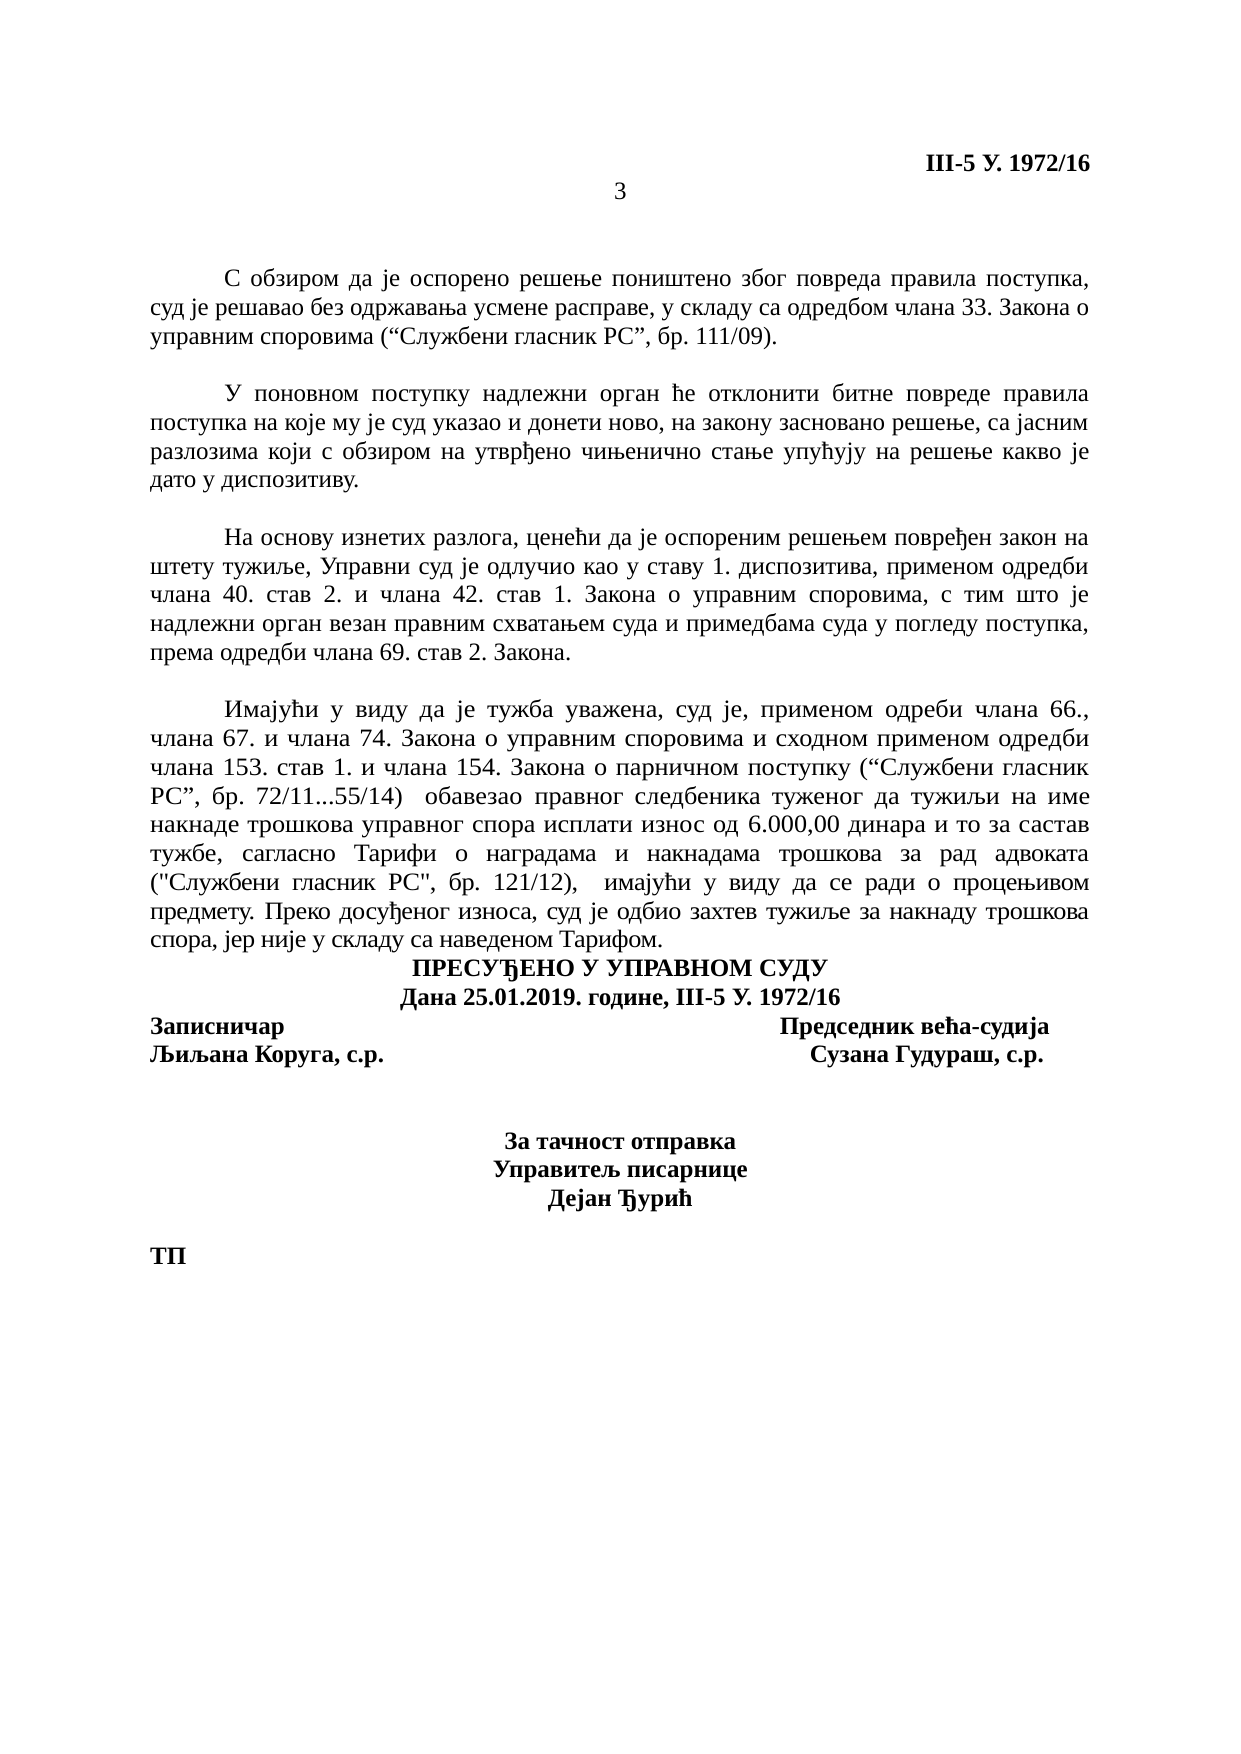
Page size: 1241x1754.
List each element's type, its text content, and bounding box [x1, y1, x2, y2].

text ТП [150, 1241, 1090, 1269]
text Имајући у виду да је тужба уважена, суд је, применом одреби члана 66., члана 67. и члана 74. Закона о управним споровима и сходном применом одредби члана 153. став 1. и члана 154. Закона о парничном поступку (“Службени гласник РС”, бр. 72/11...55/14) обавезао правног следбеника туженог да тужиљи на име накнаде трошкова управног спора исплати износ од 6.000,00 динара и то за састав тужбе, сагласно Тарифи о наградама и накнадама трошкова за рад адвоката ("Службени гласник РС", бр. 121/12), имајући у виду да се ради о процењивом предмету. Преко досуђеног износа, суд је одбио захтев тужиље за накнаду трошкова спора, јер није у складу са наведеном Тарифом. [150, 694, 1090, 953]
text Дана 25.01.2019. године, III-5 У. 1972/16 [150, 982, 1090, 1011]
text У поновном поступку надлежни орган ће отклонити битне повреде правила поступка на које му је суд указао и донети ново, на закону засновано решење, са јасним разлозима који с обзиром на утврђено чињенично стање упућују на решење какво је дато у диспозитиву. [150, 378, 1090, 493]
text Љиљана Коруга, с.р. Сузана Гудураш, с.р. [150, 1039, 1090, 1068]
text За тачност отправка [150, 1126, 1090, 1154]
text ПРЕСУЂЕНО У УПРАВНОМ СУДУ [150, 953, 1090, 982]
text Дејан Ђурић [150, 1183, 1090, 1212]
text С обзиром да је оспорено решење поништено због повреда правила поступка, суд је решавао без одржавања усмене расправе, у складу са одредбом члана 33. Закона о управним споровима (“Службени гласник РС”, бр. 111/09). [150, 263, 1090, 349]
text Управитељ писарнице [150, 1154, 1090, 1183]
text На основу изнетих разлога, ценећи да је оспореним решењем повређен закон на штету тужиље, Управни суд је одлучио као у ставу 1. диспозитива, применом одредби члана 40. став 2. и члана 42. став 1. Закона о управним споровима, с тим што је надлежни орган везан правним схватањем суда и примедбама суда у погледу поступка, према одредби члана 69. став 2. Закона. [150, 522, 1090, 666]
text Записничар Председник већа-судија [150, 1011, 1090, 1039]
